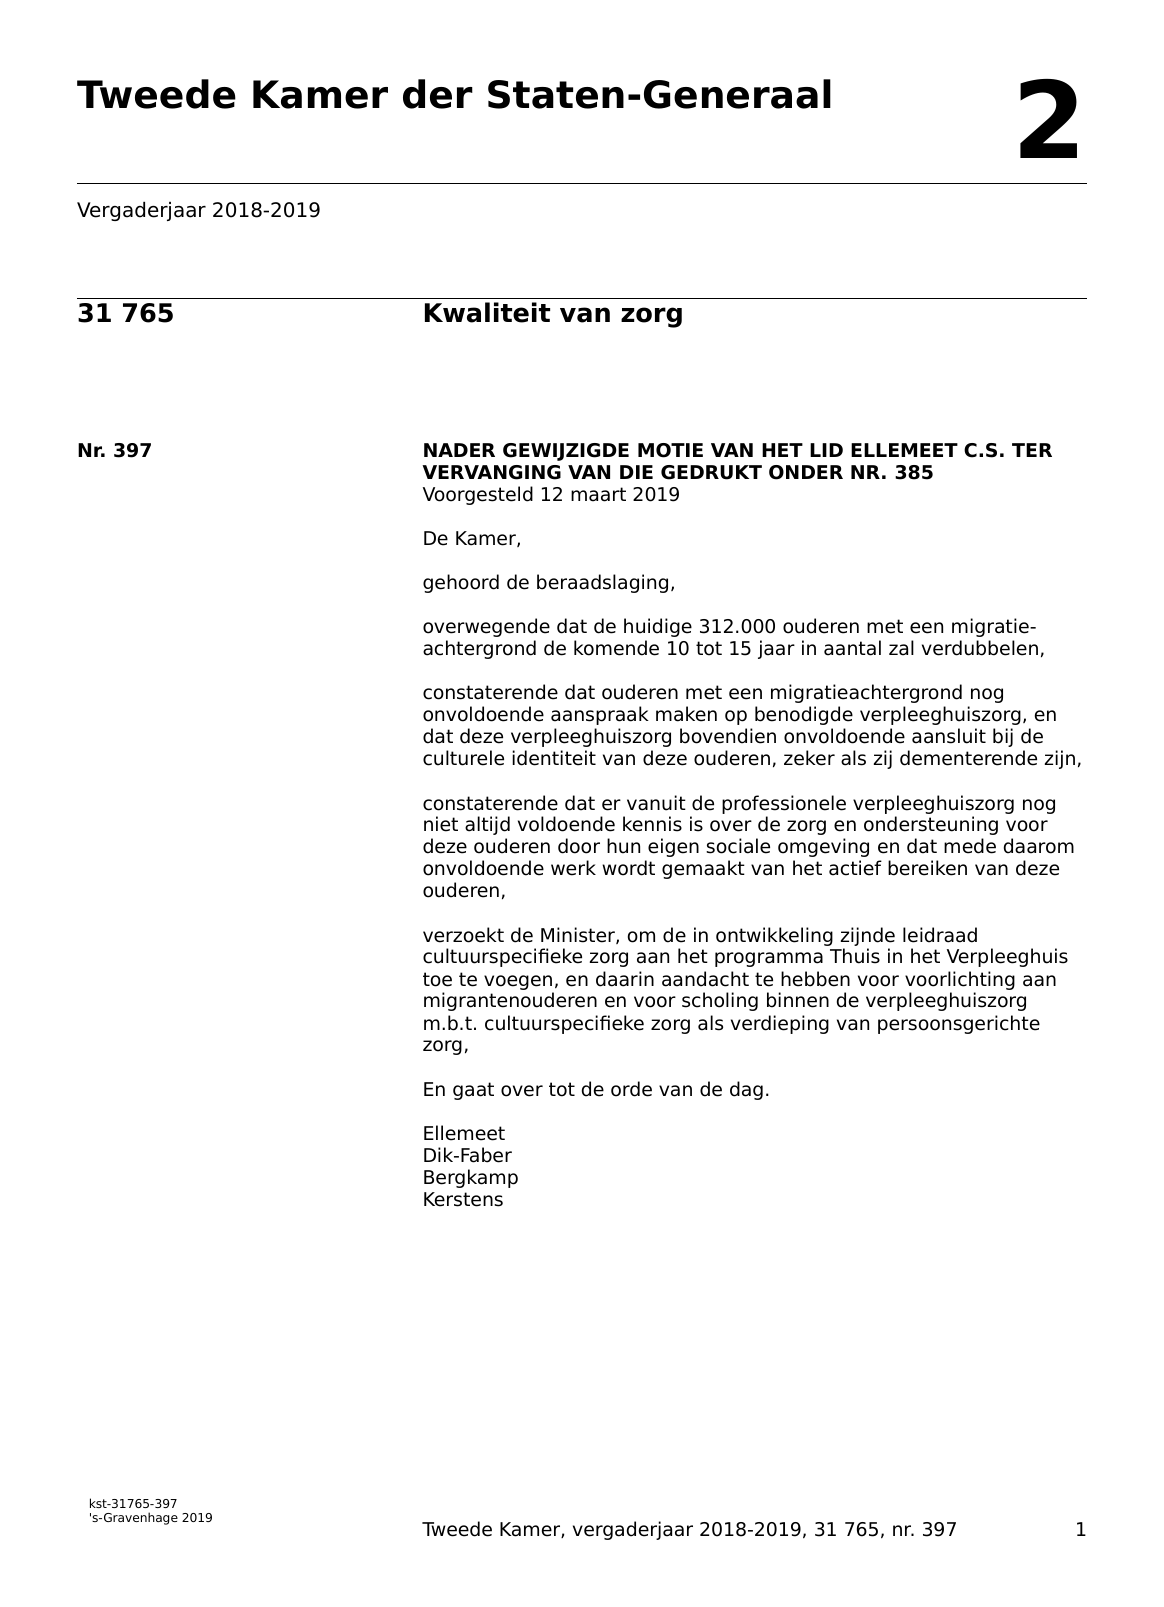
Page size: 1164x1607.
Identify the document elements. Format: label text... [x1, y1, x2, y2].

table_cell Vergaderjaar 2018-2019 [77, 184, 1087, 298]
text Ellemeet [422, 1123, 1087, 1145]
text Kerstens [422, 1189, 1087, 1211]
text De Kamer, [422, 528, 1087, 550]
text En gaat over tot de orde van de dag. [422, 1078, 1087, 1101]
text Voorgesteld 12 maart 2019 [422, 484, 1087, 506]
text overwegende dat de huidige 312.000 ouderen met een migratie-achtergrond de komende 10 tot 15 jaar in aantal zal verdubbelen, [422, 616, 1087, 660]
text verzoekt de Minister, om de in ontwikkeling zijnde leidraad cultuurspecifieke zorg aan het programma Thuis in het Verpleeghuis toe te voegen, en daarin aandacht te hebben voor voorlichting aan migrantenouderen en voor scholing binnen de verpleeghuiszorg m.b.t. cultuurspecifieke zorg als verdieping van persoonsgerichte zorg, [422, 924, 1087, 1056]
text kst-31765-397 [88, 1497, 323, 1511]
text gehoord de beraadslaging, [422, 572, 1087, 594]
subtitle Nr. 397 NADER GEWIJZIGDE MOTIE VAN HET LID ELLEMEET C.S. TER VERVANGING VAN DIE GEDRUKT ONDER NR. 385 [77, 440, 1087, 484]
text Bergkamp [422, 1167, 1087, 1189]
text constaterende dat ouderen met een migratieachtergrond nog onvoldoende aanspraak maken op benodigde verpleeghuiszorg, en dat deze verpleeghuiszorg bovendien onvoldoende aansluit bij de culturele identiteit van deze ouderen, zeker als zij dementerende zijn, [422, 682, 1087, 770]
text 's-Gravenhage 2019 [88, 1511, 323, 1525]
subtitle 31 765 Kwaliteit van zorg [77, 299, 1087, 329]
table_header Tweede Kamer der Staten-Generaal [77, 59, 886, 183]
text Dik-Faber [422, 1145, 1087, 1167]
table_header 2 [886, 59, 1087, 183]
text constaterende dat er vanuit de professionele verpleeghuiszorg nog niet altijd voldoende kennis is over de zorg en ondersteuning voor deze ouderen door hun eigen sociale omgeving en dat mede daarom onvoldoende werk wordt gemaakt van het actief bereiken van deze ouderen, [422, 792, 1087, 902]
